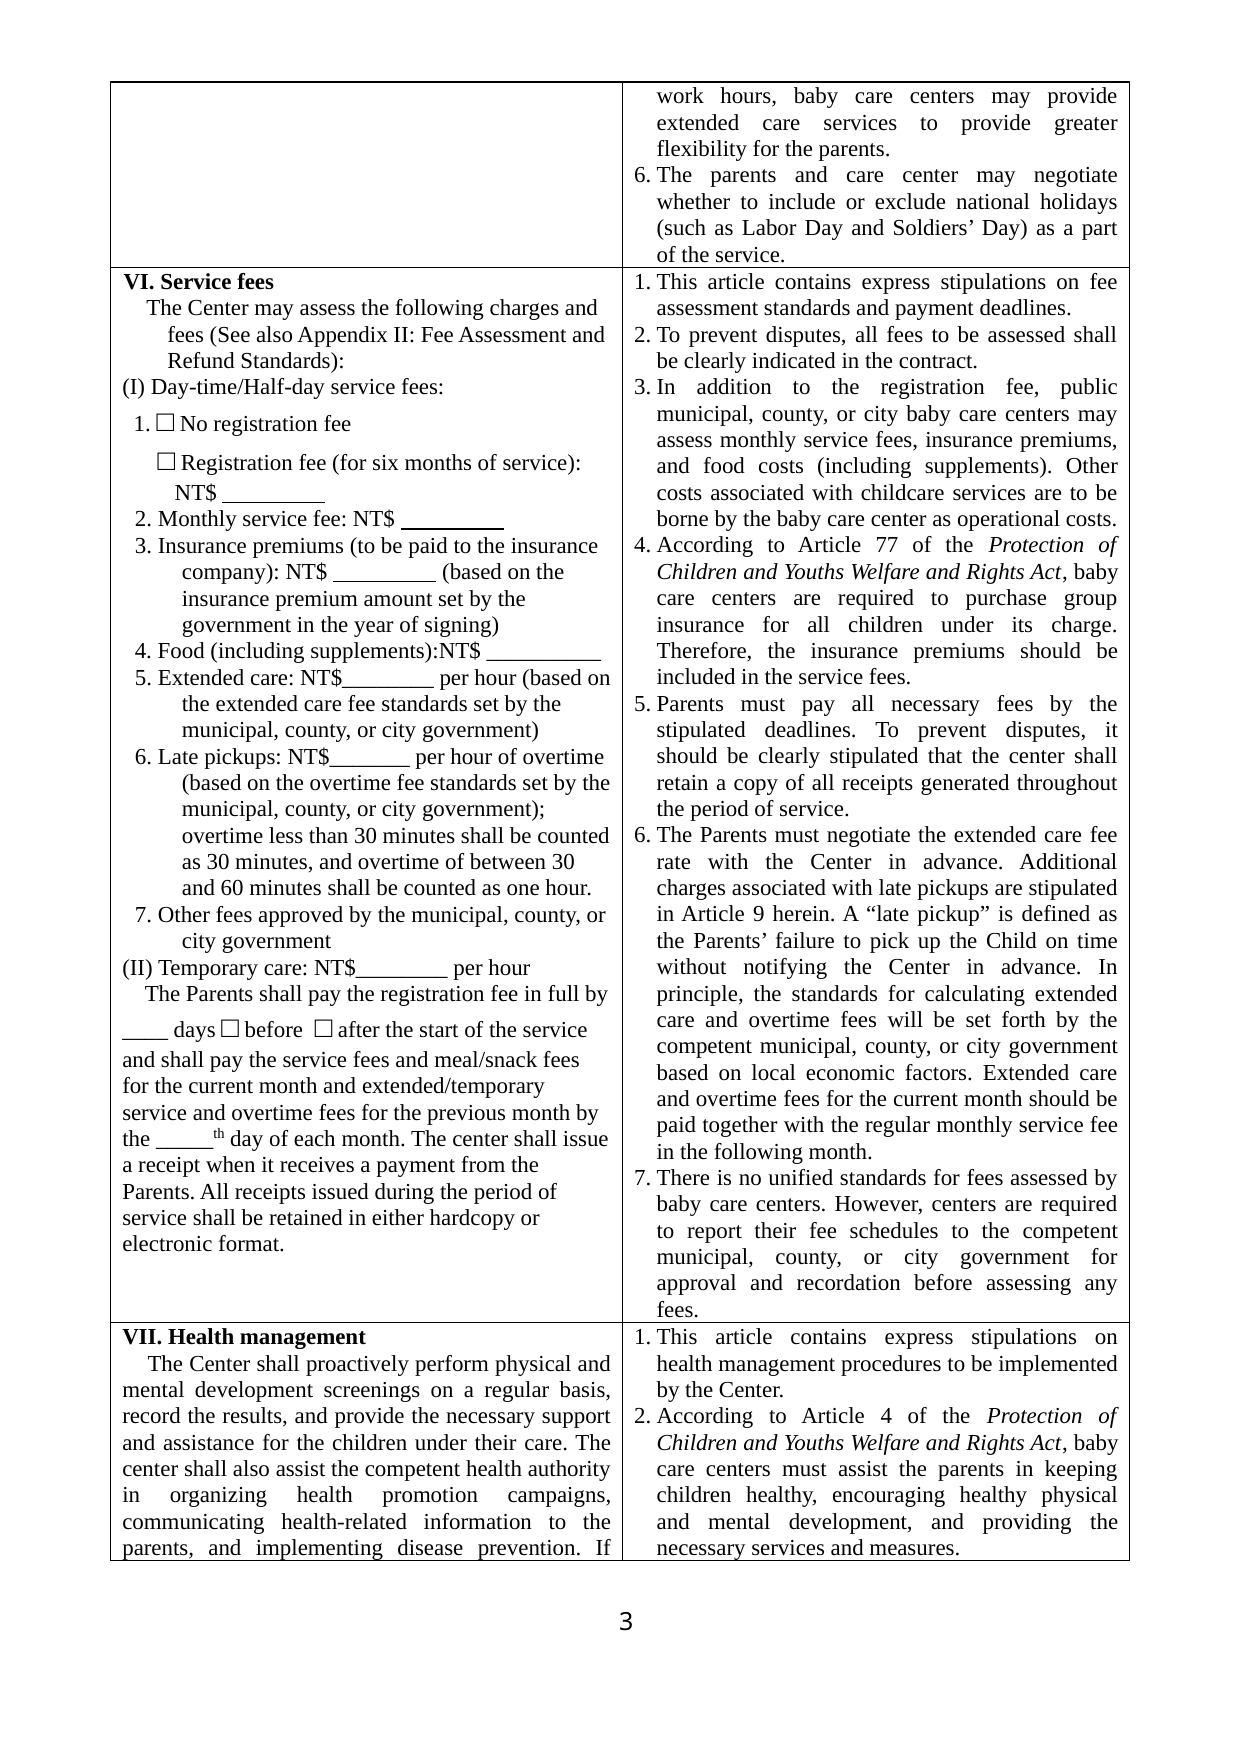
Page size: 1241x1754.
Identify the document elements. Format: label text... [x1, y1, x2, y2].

table_cell [111, 83, 622, 267]
table_cell 1. This article contains express stipulations on fee assessment standards and payment deadlines. 2. To prevent disputes, all fees to be assessed shall be clearly indicated in the contract. 3. In addition to the registration fee, public municipal, county, or city baby care centers may assess monthly service fees, insurance premiums, and food costs (including supplements). Other costs associated with childcare services are to be borne by the baby care center as operational costs. 4. According to Article 77 of the Protection of Children and Youths Welfare and Rights Act, baby care centers are required to purchase group insurance for all children under its charge. Therefore, the insurance premiums should be included in the service fees. 5. Parents must pay all necessary fees by the stipulated deadlines. To prevent disputes, it should be clearly stipulated that the center shall retain a copy of all receipts generated throughout the period of service. 6. The Parents must negotiate the extended care fee rate with the Center in advance. Additional charges associated with late pickups are stipulated in Article 9 herein. A “late pickup” is defined as the Parents’ failure to pick up the Child on time without notifying the Center in advance. In principle, the standards for calculating extended care and overtime fees will be set forth by the competent municipal, county, or city government based on local economic factors. Extended care and overtime fees for the current month should be paid together with the regular monthly service fee in the following month. 7. There is no unified standards for fees assessed by baby care centers. However, centers are required to report their fee schedules to the competent municipal, county, or city government for approval and recordation before assessing any fees. [623, 268, 1129, 1322]
table_cell VII. Health management The Center shall proactively perform physical and mental development screenings on a regular basis, record the results, and provide the necessary support and assistance for the children under their care. The center shall also assist the competent health authority in organizing health promotion campaigns, communicating health-related information to the parents, and implementing disease prevention. If [111, 1323, 622, 1560]
table_cell VI. Service fees The Center may assess the following charges and fees (See also Appendix II: Fee Assessment and Refund Standards): (I) Day-time/Half-day service fees: 1. □ No registration fee □ Registration fee (for six months of service): NT$ . 2. Monthly service fee: NT$ . 3. Insurance premiums (to be paid to the insurance company): NT$ (based on the insurance premium amount set by the government in the year of signing) 4. Food (including supplements):NT$ __________ 5. Extended care: NT$________ per hour (based on the extended care fee standards set by the municipal, county, or city government) 6. Late pickups: NT$_______ per hour of overtime (based on the overtime fee standards set by the municipal, county, or city government); overtime less than 30 minutes shall be counted as 30 minutes, and overtime of between 30 and 60 minutes shall be counted as one hour. 7. Other fees approved by the municipal, county, or city government (II) Temporary care: NT$________ per hour The Parents shall pay the registration fee in full by ____ days □ before □ after the start of the service and shall pay the service fees and meal/snack fees for the current month and extended/temporary service and overtime fees for the previous month by the _____th day of each month. The center shall issue a receipt when it receives a payment from the Parents. All receipts issued during the period of service shall be retained in either hardcopy or electronic format. [111, 268, 622, 1322]
table_cell work hours, baby care centers may provide extended care services to provide greater flexibility for the parents. The parents and care center may negotiate whether to include or exclude national holidays (such as Labor Day and Soldiers’ Day) as a part of the service. [623, 83, 1129, 267]
table_cell 1. This article contains express stipulations on health management procedures to be implemented by the Center. 2. According to Article 4 of the Protection of Children and Youths Welfare and Rights Act, baby care centers must assist the parents in keeping children healthy, encouraging healthy physical and mental development, and providing the necessary services and measures. [623, 1323, 1129, 1560]
